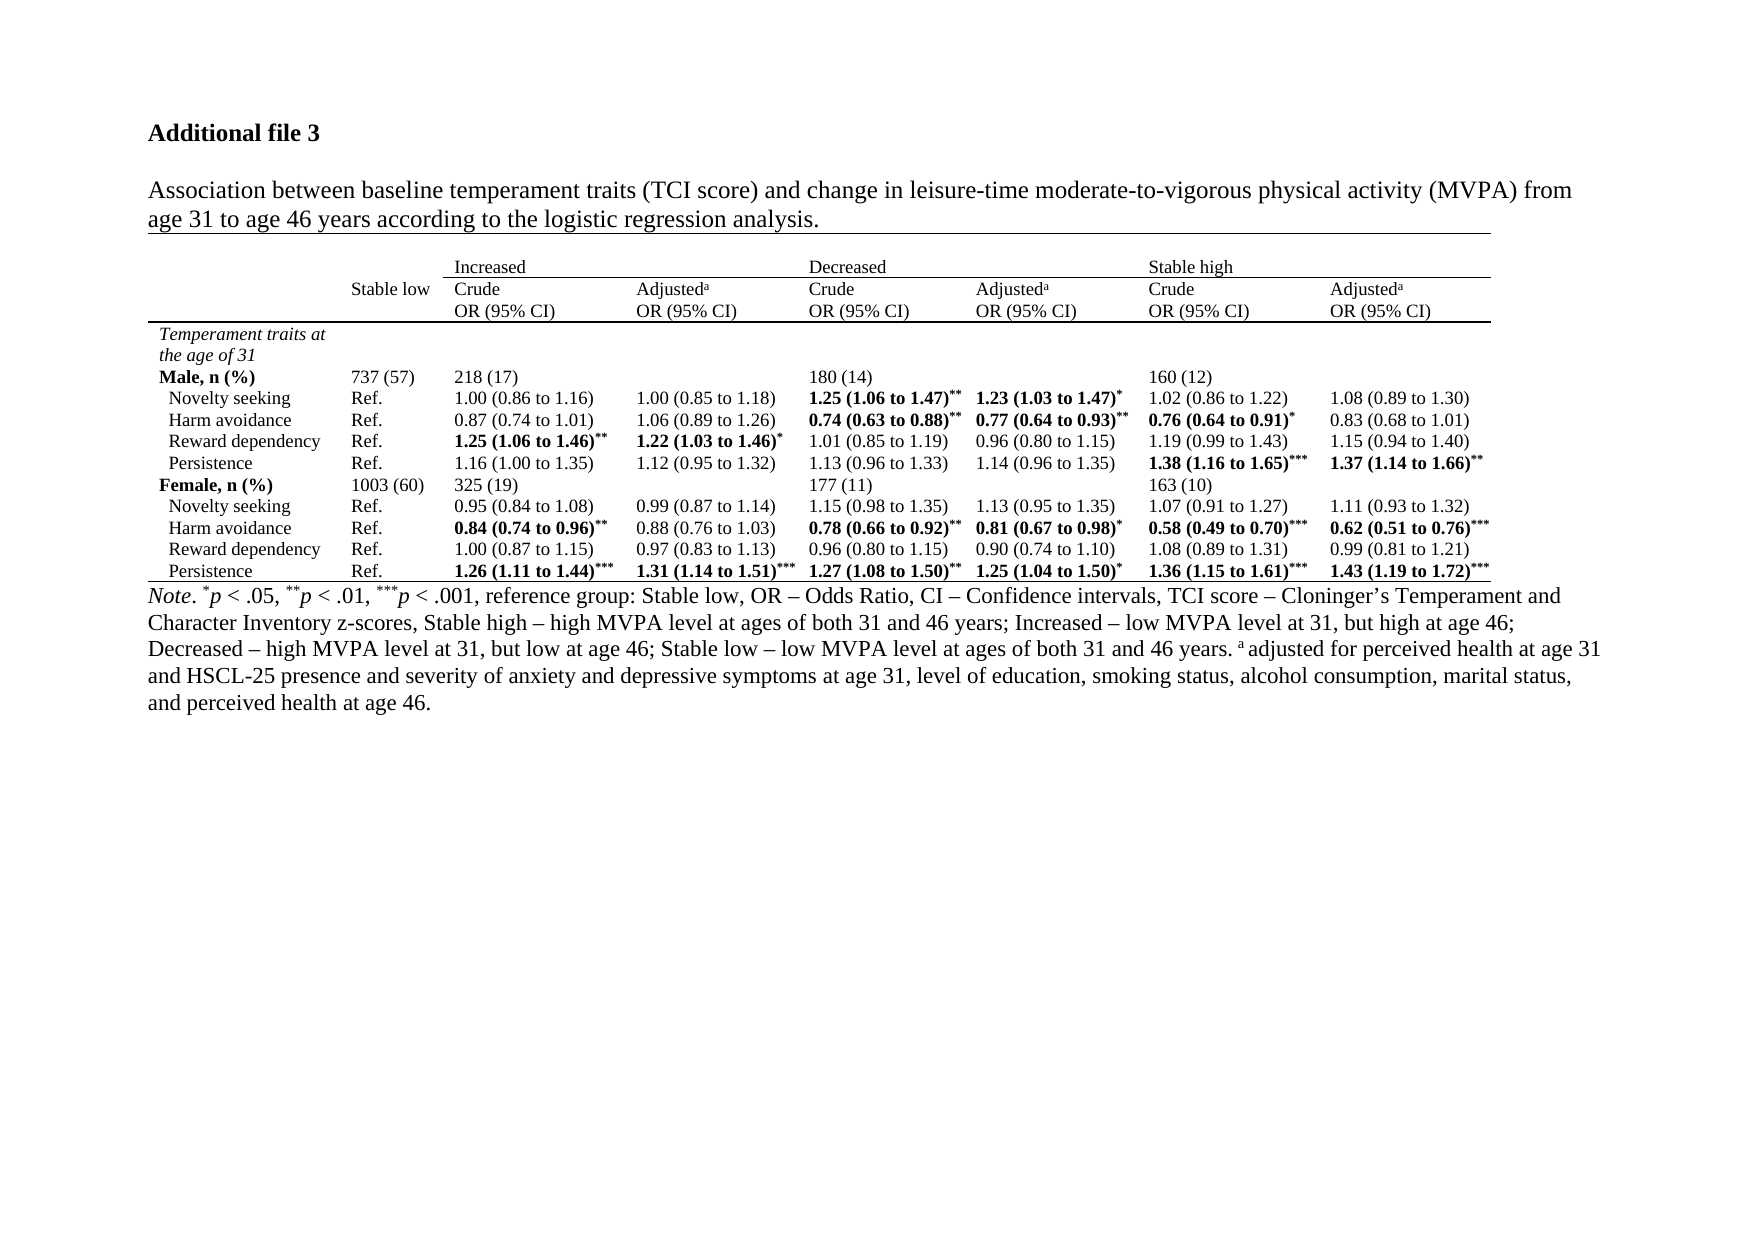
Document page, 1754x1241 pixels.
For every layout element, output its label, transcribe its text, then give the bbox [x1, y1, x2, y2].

table_cell Ref. [340, 430, 443, 452]
table_cell [340, 323, 443, 366]
table_cell [1137, 323, 1329, 366]
table_cell 1.26 (1.11 to 1.44)*** [443, 560, 635, 581]
table_cell 0.90 (0.74 to 1.10) [975, 538, 1137, 560]
table_cell 1.36 (1.15 to 1.61)*** [1137, 560, 1329, 581]
table_cell 1.01 (0.85 to 1.19) [797, 430, 974, 452]
table_cell 218 (17) [443, 366, 635, 387]
table_cell 1.00 (0.85 to 1.18) [635, 387, 797, 409]
table_cell Stable high [1137, 256, 1329, 277]
table_cell 0.87 (0.74 to 1.01) [443, 409, 635, 430]
table_cell 163 (10) [1137, 474, 1329, 495]
table_cell Ref. [340, 387, 443, 409]
table_cell 177 (11) [797, 474, 974, 495]
table_header [148, 234, 339, 256]
table_cell [340, 256, 443, 277]
table_cell [1329, 366, 1491, 387]
table_cell 1.13 (0.96 to 1.33) [797, 452, 974, 473]
table_cell Crude OR (95% CI) [797, 278, 974, 321]
table_cell Female, n (%) [148, 474, 339, 495]
table_cell 1003 (60) [340, 474, 443, 495]
table_cell 737 (57) [340, 366, 443, 387]
table_cell 325 (19) [443, 474, 635, 495]
table_cell 0.95 (0.84 to 1.08) [443, 495, 635, 517]
table_cell 1.13 (0.95 to 1.35) [975, 495, 1137, 517]
table_cell 1.38 (1.16 to 1.65)*** [1137, 452, 1329, 473]
table_cell [1329, 323, 1491, 366]
table_cell [1329, 474, 1491, 495]
table_cell 1.08 (0.89 to 1.30) [1329, 387, 1491, 409]
table_cell 1.08 (0.89 to 1.31) [1137, 538, 1329, 560]
table_cell 160 (12) [1137, 366, 1329, 387]
table_cell 0.99 (0.87 to 1.14) [635, 495, 797, 517]
table_cell Stable low [340, 277, 443, 321]
table_cell 1.02 (0.86 to 1.22) [1137, 387, 1329, 409]
table_cell 0.96 (0.80 to 1.15) [975, 430, 1137, 452]
table_cell 1.15 (0.94 to 1.40) [1329, 430, 1491, 452]
table_cell 1.06 (0.89 to 1.26) [635, 409, 797, 430]
table_cell 0.99 (0.81 to 1.21) [1329, 538, 1491, 560]
table_cell [797, 323, 974, 366]
table_cell Crude OR (95% CI) [443, 278, 635, 321]
table_cell Temperament traits at the age of 31 [148, 323, 339, 366]
table_cell 0.88 (0.76 to 1.03) [635, 517, 797, 538]
table_cell 0.76 (0.64 to 0.91)* [1137, 409, 1329, 430]
table_cell 1.25 (1.04 to 1.50)* [975, 560, 1137, 581]
table_cell 1.25 (1.06 to 1.46)** [443, 430, 635, 452]
table_cell Ref. [340, 409, 443, 430]
table_header [1137, 234, 1329, 256]
table_cell 0.84 (0.74 to 0.96)** [443, 517, 635, 538]
table_cell [635, 256, 797, 277]
table_header [340, 234, 443, 256]
table_cell Reward dependency [148, 430, 339, 452]
table_cell 1.23 (1.03 to 1.47)* [975, 387, 1137, 409]
table_cell [975, 474, 1137, 495]
table_cell [148, 277, 339, 321]
table_cell Adjusteda OR (95% CI) [1329, 278, 1491, 321]
table_cell Ref. [340, 452, 443, 473]
table_cell Ref. [340, 538, 443, 560]
table_cell 0.58 (0.49 to 0.70)*** [1137, 517, 1329, 538]
table_cell Adjusteda OR (95% CI) [635, 278, 797, 321]
table_cell [1329, 256, 1491, 277]
table_cell [975, 323, 1137, 366]
table_cell 0.97 (0.83 to 1.13) [635, 538, 797, 560]
table_cell Novelty seeking [148, 495, 339, 517]
table_cell 1.22 (1.03 to 1.46)* [635, 430, 797, 452]
table_cell Harm avoidance [148, 409, 339, 430]
table_cell 0.74 (0.63 to 0.88)** [797, 409, 974, 430]
table_cell Reward dependency [148, 538, 339, 560]
table_cell [635, 323, 797, 366]
table_cell Adjusteda OR (95% CI) [975, 278, 1137, 321]
table_header [443, 234, 635, 256]
text Note. *p < .05, **p < .01, ***p < .001, reference group: Stable low, OR – Odds Ratio, CI – Confidence intervals, TCI score – Cloninger’s Temperament and Character Inventory z-scores, Stable high – high MVPA level at ages of both 31 and 46 years; Increased – low MVPA level at 31, but high at age 46; Decreased – high MVPA level at 31, but low at age 46; Stable low – low MVPA level at ages of both 31 and 46 years. a adjusted for perceived health at age 31 and HSCL-25 presence and severity of anxiety and depressive symptoms at age 31, level of education, smoking status, alcohol consumption, marital status, and perceived health at age 46. [148, 582, 1606, 716]
table_header [1329, 234, 1491, 256]
table_header [797, 234, 974, 256]
table_cell Ref. [340, 495, 443, 517]
table_cell 1.14 (0.96 to 1.35) [975, 452, 1137, 473]
text Association between baseline temperament traits (TCI score) and change in leisure-time moderate-to-vigorous physical activity (MVPA) from age 31 to age 46 years according to the logistic regression analysis. [148, 176, 1606, 233]
table_cell 1.16 (1.00 to 1.35) [443, 452, 635, 473]
table_cell [635, 474, 797, 495]
table_cell 180 (14) [797, 366, 974, 387]
table_cell Novelty seeking [148, 387, 339, 409]
table_cell 0.83 (0.68 to 1.01) [1329, 409, 1491, 430]
table_cell 1.19 (0.99 to 1.43) [1137, 430, 1329, 452]
text Additional file 3 [148, 118, 1606, 147]
table_cell [635, 366, 797, 387]
table_cell 0.62 (0.51 to 0.76)*** [1329, 517, 1491, 538]
table_cell 1.15 (0.98 to 1.35) [797, 495, 974, 517]
table_cell 0.81 (0.67 to 0.98)* [975, 517, 1137, 538]
table_cell Persistence [148, 560, 339, 581]
table_cell Ref. [340, 560, 443, 581]
table_cell 1.27 (1.08 to 1.50)** [797, 560, 974, 581]
table_cell 0.96 (0.80 to 1.15) [797, 538, 974, 560]
table_cell Decreased [797, 256, 974, 277]
table_cell Persistence [148, 452, 339, 473]
table_cell 1.37 (1.14 to 1.66)** [1329, 452, 1491, 473]
table_cell 1.11 (0.93 to 1.32) [1329, 495, 1491, 517]
table_cell 1.07 (0.91 to 1.27) [1137, 495, 1329, 517]
table_cell 1.43 (1.19 to 1.72)*** [1329, 560, 1491, 581]
table_cell 1.25 (1.06 to 1.47)** [797, 387, 974, 409]
table_cell 0.78 (0.66 to 0.92)** [797, 517, 974, 538]
table_cell Male, n (%) [148, 366, 339, 387]
table_cell Crude OR (95% CI) [1137, 278, 1329, 321]
table_header [635, 234, 797, 256]
table_cell 1.00 (0.87 to 1.15) [443, 538, 635, 560]
table_cell 1.12 (0.95 to 1.32) [635, 452, 797, 473]
table_cell [975, 366, 1137, 387]
table_cell 1.31 (1.14 to 1.51)*** [635, 560, 797, 581]
table_cell [975, 256, 1137, 277]
table_cell 0.77 (0.64 to 0.93)** [975, 409, 1137, 430]
table_cell Harm avoidance [148, 517, 339, 538]
table_header [975, 234, 1137, 256]
table_cell [148, 256, 339, 277]
table_cell Increased [443, 256, 635, 277]
table_cell [443, 323, 635, 366]
table_cell Ref. [340, 517, 443, 538]
table_cell 1.00 (0.86 to 1.16) [443, 387, 635, 409]
